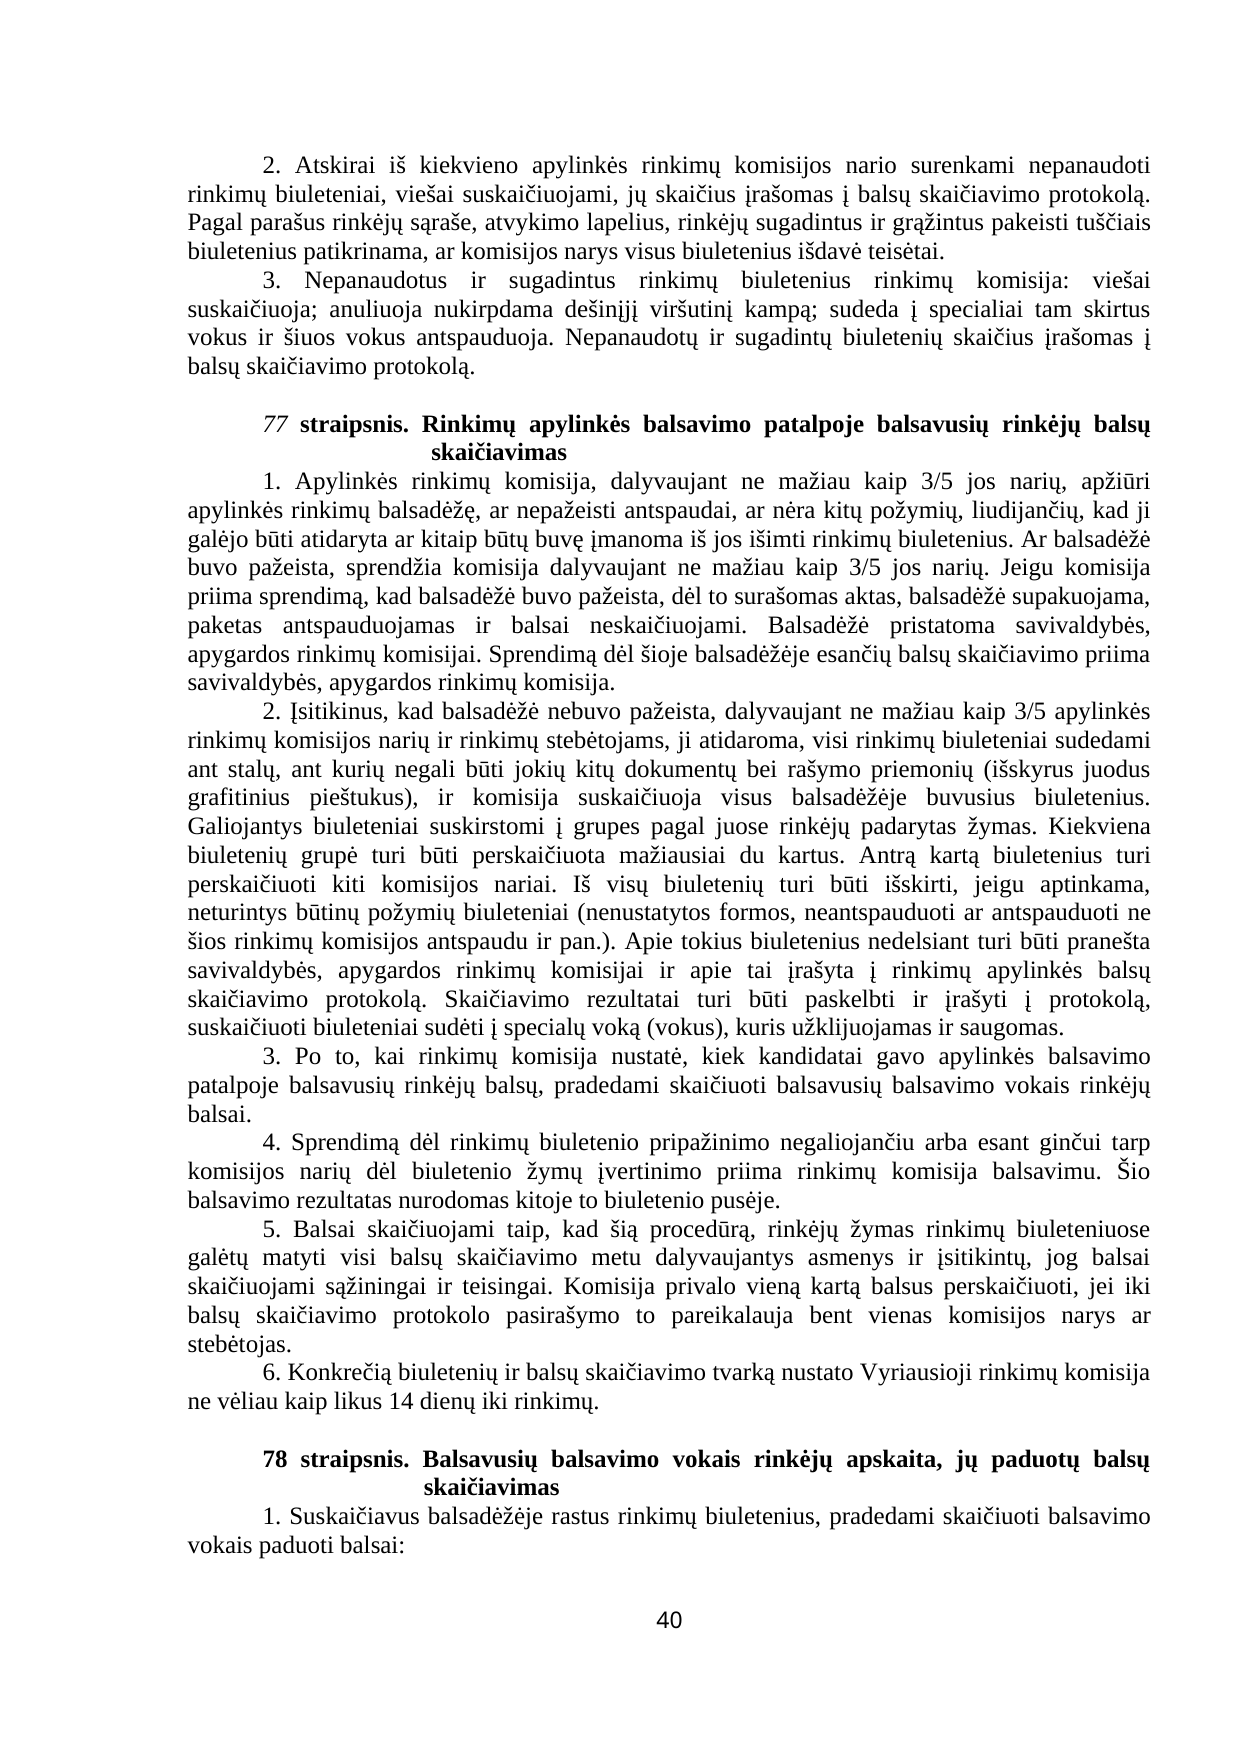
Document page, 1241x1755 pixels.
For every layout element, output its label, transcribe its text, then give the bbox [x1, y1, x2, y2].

text 4. Sprendimą dėl rinkimų biuletenio pripažinimo negaliojančiu arba esant ginčui tarp komisijos narių dėl biuletenio žymų įvertinimo priima rinkimų komisija balsavimu. Šio balsavimo rezultatas nurodomas kitoje to biuletenio pusėje. [187, 1127, 1152, 1214]
text 3. Po to, kai rinkimų komisija nustatė, kiek kandidatai gavo apylinkės balsavimo patalpoje balsavusių rinkėjų balsų, pradedami skaičiuoti balsavusių balsavimo vokais rinkėjų balsai. [187, 1041, 1152, 1127]
text 1. Apylinkės rinkimų komisija, dalyvaujant ne mažiau kaip 3/5 jos narių, apžiūri apylinkės rinkimų balsadėžę, ar nepažeisti antspaudai, ar nėra kitų požymių, liudijančių, kad ji galėjo būti atidaryta ar kitaip būtų buvę įmanoma iš jos išimti rinkimų biuletenius. Ar balsadėžė buvo pažeista, sprendžia komisija dalyvaujant ne mažiau kaip 3/5 jos narių. Jeigu komisija priima sprendimą, kad balsadėžė buvo pažeista, dėl to surašomas aktas, balsadėžė supakuojama, paketas antspauduojamas ir balsai neskaičiuojami. Balsadėžė pristatoma savivaldybės, apygardos rinkimų komisijai. Sprendimą dėl šioje balsadėžėje esančių balsų skaičiavimo priima savivaldybės, apygardos rinkimų komisija. [187, 466, 1152, 696]
text 5. Balsai skaičiuojami taip, kad šią procedūrą, rinkėjų žymas rinkimų biuleteniuose galėtų matyti visi balsų skaičiavimo metu dalyvaujantys asmenys ir įsitikintų, jog balsai skaičiuojami sąžiningai ir teisingai. Komisija privalo vieną kartą balsus perskaičiuoti, jei iki balsų skaičiavimo protokolo pasirašymo to pareikalauja bent vienas komisijos narys ar stebėtojas. [187, 1214, 1152, 1357]
text 77 straipsnis. Rinkimų apylinkės balsavimo patalpoje balsavusių rinkėjų balsų skaičiavimas [262, 409, 1152, 466]
text 6. Konkrečią biuletenių ir balsų skaičiavimo tvarką nustato Vyriausioji rinkimų komisija ne vėliau kaip likus 14 dienų iki rinkimų. [187, 1357, 1152, 1415]
text 78 straipsnis. Balsavusių balsavimo vokais rinkėjų apskaita, jų paduotų balsų skaičiavimas [262, 1444, 1152, 1501]
text 2. Įsitikinus, kad balsadėžė nebuvo pažeista, dalyvaujant ne mažiau kaip 3/5 apylinkės rinkimų komisijos narių ir rinkimų stebėtojams, ji atidaroma, visi rinkimų biuleteniai sudedami ant stalų, ant kurių negali būti jokių kitų dokumentų bei rašymo priemonių (išskyrus juodus grafitinius pieštukus), ir komisija suskaičiuoja visus balsadėžėje buvusius biuletenius. Galiojantys biuleteniai suskirstomi į grupes pagal juose rinkėjų padarytas žymas. Kiekviena biuletenių grupė turi būti perskaičiuota mažiausiai du kartus. Antrą kartą biuletenius turi perskaičiuoti kiti komisijos nariai. Iš visų biuletenių turi būti išskirti, jeigu aptinkama, neturintys būtinų požymių biuleteniai (nenustatytos formos, neantspauduoti ar antspauduoti ne šios rinkimų komisijos antspaudu ir pan.). Apie tokius biuletenius nedelsiant turi būti pranešta savivaldybės, apygardos rinkimų komisijai ir apie tai įrašyta į rinkimų apylinkės balsų skaičiavimo protokolą. Skaičiavimo rezultatai turi būti paskelbti ir įrašyti į protokolą, suskaičiuoti biuleteniai sudėti į specialų voką (vokus), kuris užklijuojamas ir saugomas. [187, 696, 1152, 1041]
text 2. Atskirai iš kiekvieno apylinkės rinkimų komisijos nario surenkami nepanaudoti rinkimų biuleteniai, viešai suskaičiuojami, jų skaičius įrašomas į balsų skaičiavimo protokolą. Pagal parašus rinkėjų sąraše, atvykimo lapelius, rinkėjų sugadintus ir grąžintus pakeisti tuščiais biuletenius patikrinama, ar komisijos narys visus biuletenius išdavė teisėtai. [187, 150, 1152, 265]
text 1. Suskaičiavus balsadėžėje rastus rinkimų biuletenius, pradedami skaičiuoti balsavimo vokais paduoti balsai: [187, 1501, 1152, 1559]
text 3. Nepanaudotus ir sugadintus rinkimų biuletenius rinkimų komisija: viešai suskaičiuoja; anuliuoja nukirpdama dešinįjį viršutinį kampą; sudeda į specialiai tam skirtus vokus ir šiuos vokus antspauduoja. Nepanaudotų ir sugadintų biuletenių skaičius įrašomas į balsų skaičiavimo protokolą. [187, 265, 1152, 380]
